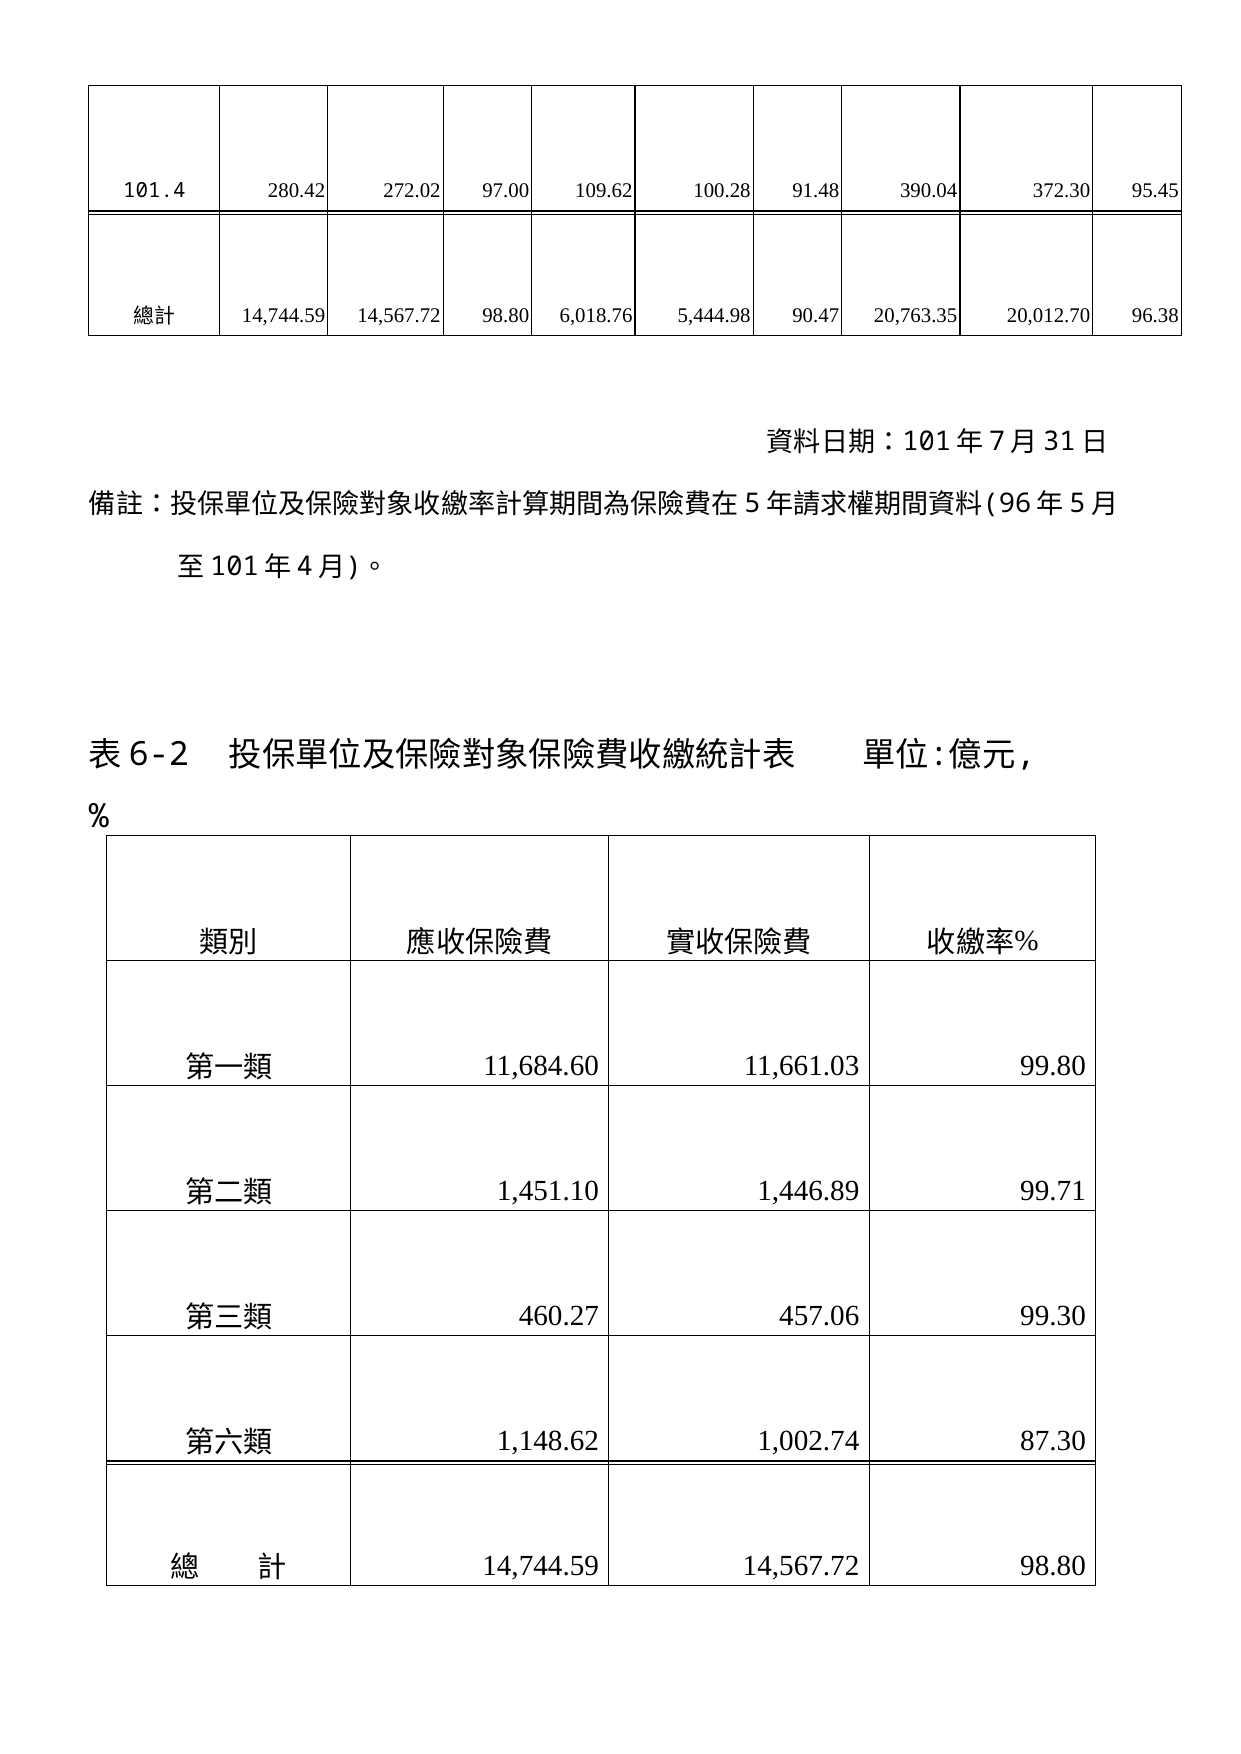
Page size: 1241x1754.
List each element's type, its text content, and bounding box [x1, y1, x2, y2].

table_cell 98.80 [870, 1465, 1095, 1585]
table_cell 99.30 [870, 1211, 1095, 1335]
table_cell 14,744.59 [351, 1465, 608, 1585]
table_cell 87.30 [870, 1336, 1095, 1460]
table_cell 457.06 [609, 1211, 869, 1335]
table_cell 1,451.10 [351, 1086, 608, 1210]
table_cell 6,018.76 [532, 215, 634, 335]
table_header 收繳率% [870, 836, 1095, 960]
table_cell 98.80 [444, 215, 531, 335]
table_header 類別 [107, 836, 350, 960]
table_cell 460.27 [351, 1211, 608, 1335]
table_header 實收保險費 [609, 836, 869, 960]
table_cell 91.48 [754, 86, 841, 210]
table_cell 97.00 [444, 86, 531, 210]
table_cell 第六類 [107, 1336, 350, 1460]
table_cell 100.28 [636, 86, 753, 210]
table_cell 總計 [89, 215, 219, 335]
table_cell 第二類 [107, 1086, 350, 1210]
table_cell 101.4 [89, 86, 219, 210]
text 資料日期：101年7月31日 [69, 398, 1108, 460]
table_cell 11,684.60 [351, 961, 608, 1085]
table_cell 109.62 [532, 86, 634, 210]
table_cell 1,148.62 [351, 1336, 608, 1460]
text 備註：投保單位及保險對象收繳率計算期間為保險費在5年請求權期間資料(96年5月至101年4月)。 [89, 460, 1122, 585]
table_cell 11,661.03 [609, 961, 869, 1085]
table_cell 第三類 [107, 1211, 350, 1335]
table_cell 20,763.35 [842, 215, 959, 335]
table_cell 14,567.72 [609, 1465, 869, 1585]
table_cell 99.71 [870, 1086, 1095, 1210]
table_cell 14,744.59 [220, 215, 327, 335]
table_cell 96.38 [1093, 215, 1181, 335]
table_cell 390.04 [842, 86, 959, 210]
table_cell 95.45 [1093, 86, 1181, 210]
table_cell 1,446.89 [609, 1086, 869, 1210]
table_cell 14,567.72 [328, 215, 443, 335]
table_cell 第一類 [107, 961, 350, 1085]
table_cell 280.42 [220, 86, 327, 210]
table_cell 20,012.70 [961, 215, 1092, 335]
table_cell 372.30 [961, 86, 1092, 210]
table_cell 總 計 [107, 1465, 350, 1585]
text 表6-2 投保單位及保險對象保險費收繳統計表 單位:億元, % [89, 710, 1041, 835]
table_cell 90.47 [754, 215, 841, 335]
table_cell 1,002.74 [609, 1336, 869, 1460]
table_header 應收保險費 [351, 836, 608, 960]
table_cell 5,444.98 [636, 215, 753, 335]
table_cell 99.80 [870, 961, 1095, 1085]
table_cell 272.02 [328, 86, 443, 210]
